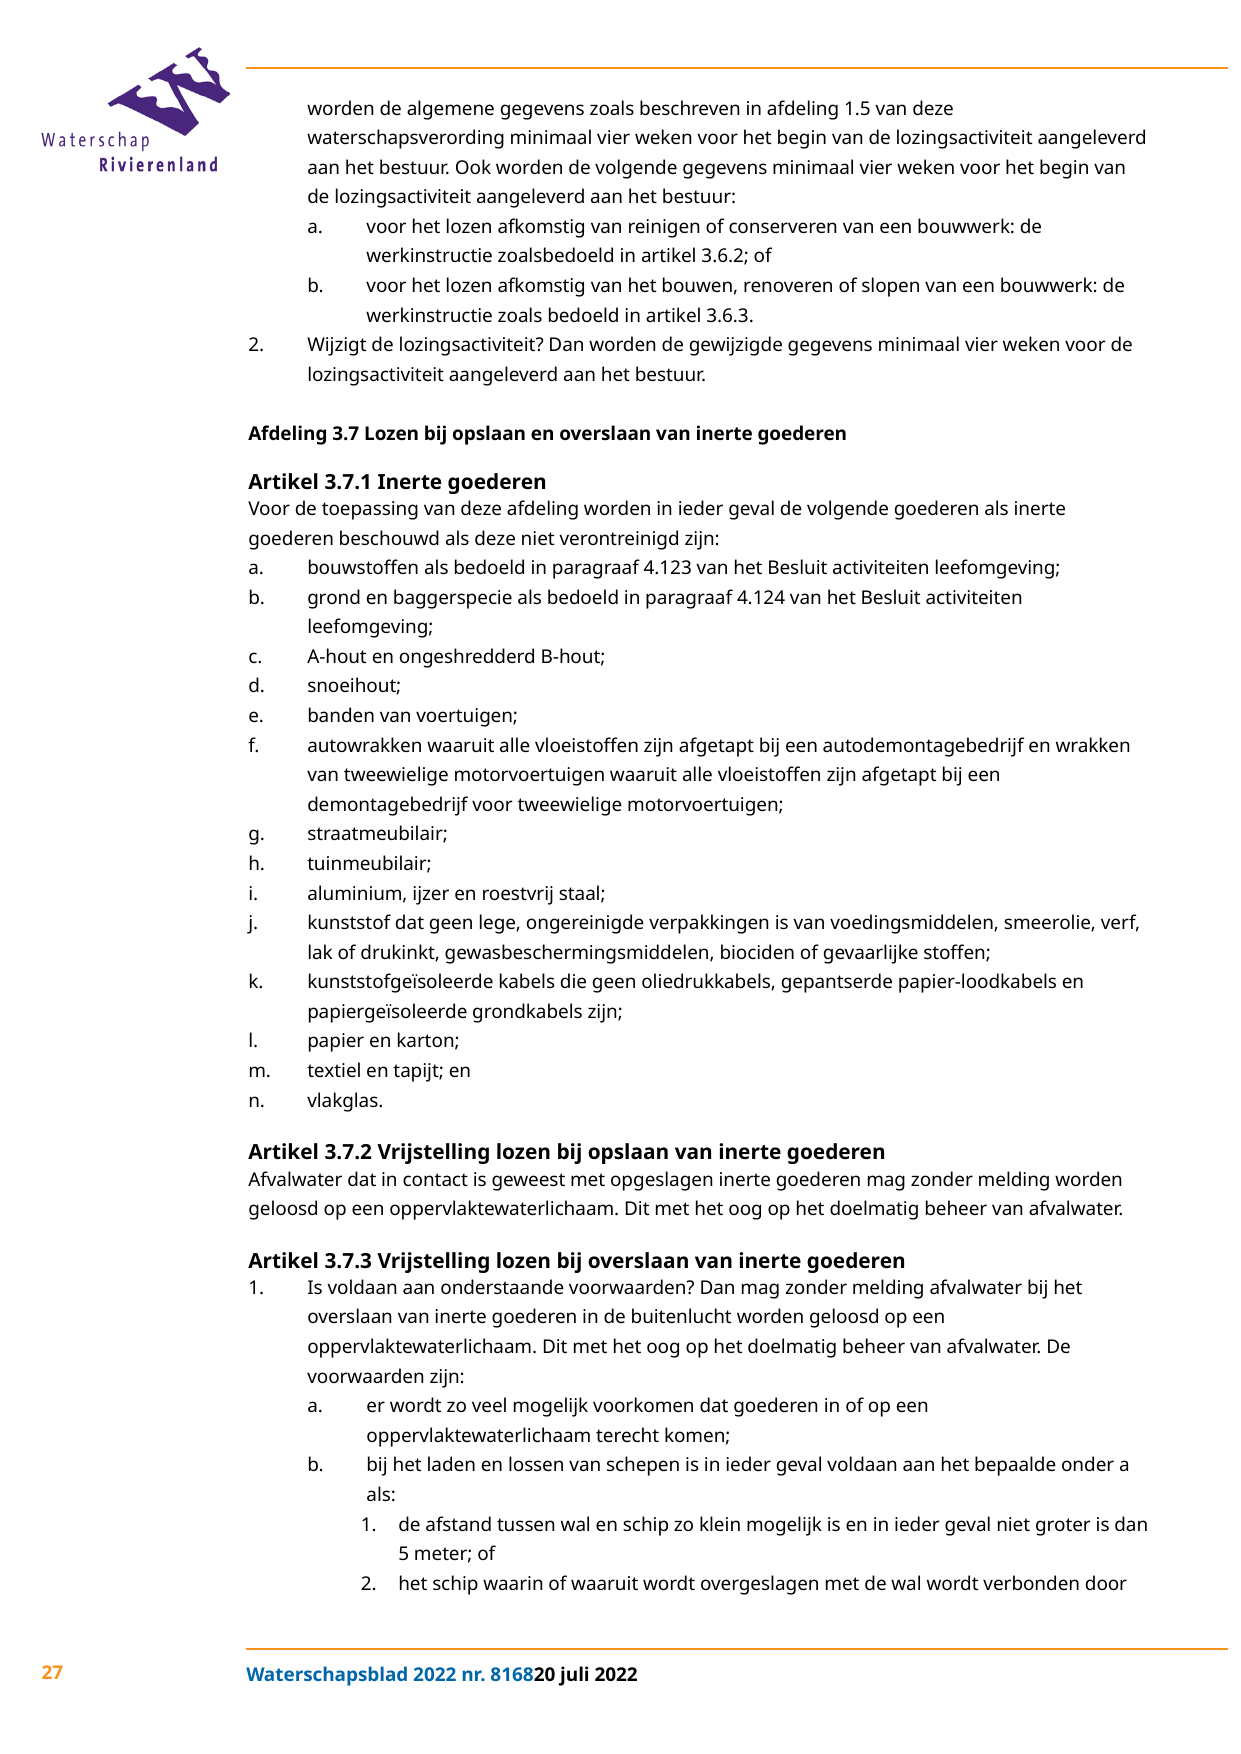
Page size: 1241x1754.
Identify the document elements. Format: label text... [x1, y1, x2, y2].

list autowrakken waaruit alle vloeistoffen zijn afgetapt bij een autodemontagebedrijf en wrakken van tweewielige motorvoertuigen waaruit alle vloeistoffen zijn afgetapt bij een demontagebedrijf voor tweewielige motorvoertuigen; [248, 732, 1152, 817]
list kunststof dat geen lege, ongereinigde verpakkingen is van voedingsmiddelen, smeerolie, verf, lak of drukinkt, gewasbeschermingsmiddelen, biociden of gevaarlijke stoffen; [248, 909, 1152, 965]
list worden de algemene gegevens zoals beschreven in afdeling 1.5 van deze waterschapsverording minimaal vier weken voor het begin van de lozingsactiviteit aangeleverd aan het bestuur. Ook worden de volgende gegevens minimaal vier weken voor het begin van de lozingsactiviteit aangeleverd aan het bestuur: [248, 95, 1152, 209]
text Artikel 3.7.1 Inerte goederen [248, 467, 1152, 495]
text Afdeling 3.7 Lozen bij opslaan en overslaan van inerte goederen [248, 420, 1152, 446]
text Artikel 3.7.3 Vrijstelling lozen bij overslaan van inerte goederen [248, 1246, 1152, 1274]
text Voor de toepassing van deze afdeling worden in ieder geval de volgende goederen als inerte goederen beschouwd als deze niet verontreinigd zijn: [248, 495, 1152, 551]
list bouwstoffen als bedoeld in paragraaf 4.123 van het Besluit activiteiten leefomgeving; [248, 554, 1152, 580]
list papier en karton; [248, 1028, 1152, 1053]
list bij het laden en lossen van schepen is in ieder geval voldaan aan het bepaalde onder a als: [307, 1452, 1152, 1507]
list aluminium, ijzer en roestvrij staal; [248, 880, 1152, 906]
list Is voldaan aan onderstaande voorwaarden? Dan mag zonder melding afvalwater bij het overslaan van inerte goederen in de buitenlucht worden geloosd op een oppervlaktewaterlichaam. Dit met het oog op het doelmatig beheer van afvalwater. De voorwaarden zijn: [248, 1274, 1152, 1389]
list er wordt zo veel mogelijk voorkomen dat goederen in of op een oppervlaktewaterlichaam terecht komen; [307, 1392, 1152, 1448]
list grond en baggerspecie als bedoeld in paragraaf 4.124 van het Besluit activiteiten leefomgeving; [248, 584, 1152, 639]
list kunststofgeïsoleerde kabels die geen oliedrukkabels, gepantserde papier-loodkabels en papiergeïsoleerde grondkabels zijn; [248, 968, 1152, 1024]
list banden van voertuigen; [248, 702, 1152, 728]
list het schip waarin of waaruit wordt overgeslagen met de wal wordt verbonden door [361, 1570, 1152, 1596]
list voor het lozen afkomstig van het bouwen, renoveren of slopen van een bouwwerk: de werkinstructie zoals bedoeld in artikel 3.6.3. [307, 272, 1152, 328]
picture [41, 47, 231, 172]
list textiel en tapijt; en [248, 1057, 1152, 1083]
list de afstand tussen wal en schip zo klein mogelijk is en in ieder geval niet groter is dan 5 meter; of [361, 1511, 1152, 1566]
list straatmeubilair; [248, 821, 1152, 846]
list A-hout en ongeshredderd B-hout; [248, 643, 1152, 669]
list tuinmeubilair; [248, 850, 1152, 876]
text Afvalwater dat in contact is geweest met opgeslagen inerte goederen mag zonder melding worden geloosd op een oppervlaktewaterlichaam. Dit met het oog op het doelmatig beheer van afvalwater. [248, 1166, 1152, 1221]
list voor het lozen afkomstig van reinigen of conserveren van een bouwwerk: de werkinstructie zoalsbedoeld in artikel 3.6.2; of [307, 213, 1152, 268]
list Wijzigt de lozingsactiviteit? Dan worden de gewijzigde gegevens minimaal vier weken voor de lozingsactiviteit aangeleverd aan het bestuur. [248, 331, 1152, 387]
text Artikel 3.7.2 Vrijstelling lozen bij opslaan van inerte goederen [248, 1137, 1152, 1166]
list vlakglas. [248, 1087, 1152, 1113]
list snoeihout; [248, 673, 1152, 698]
